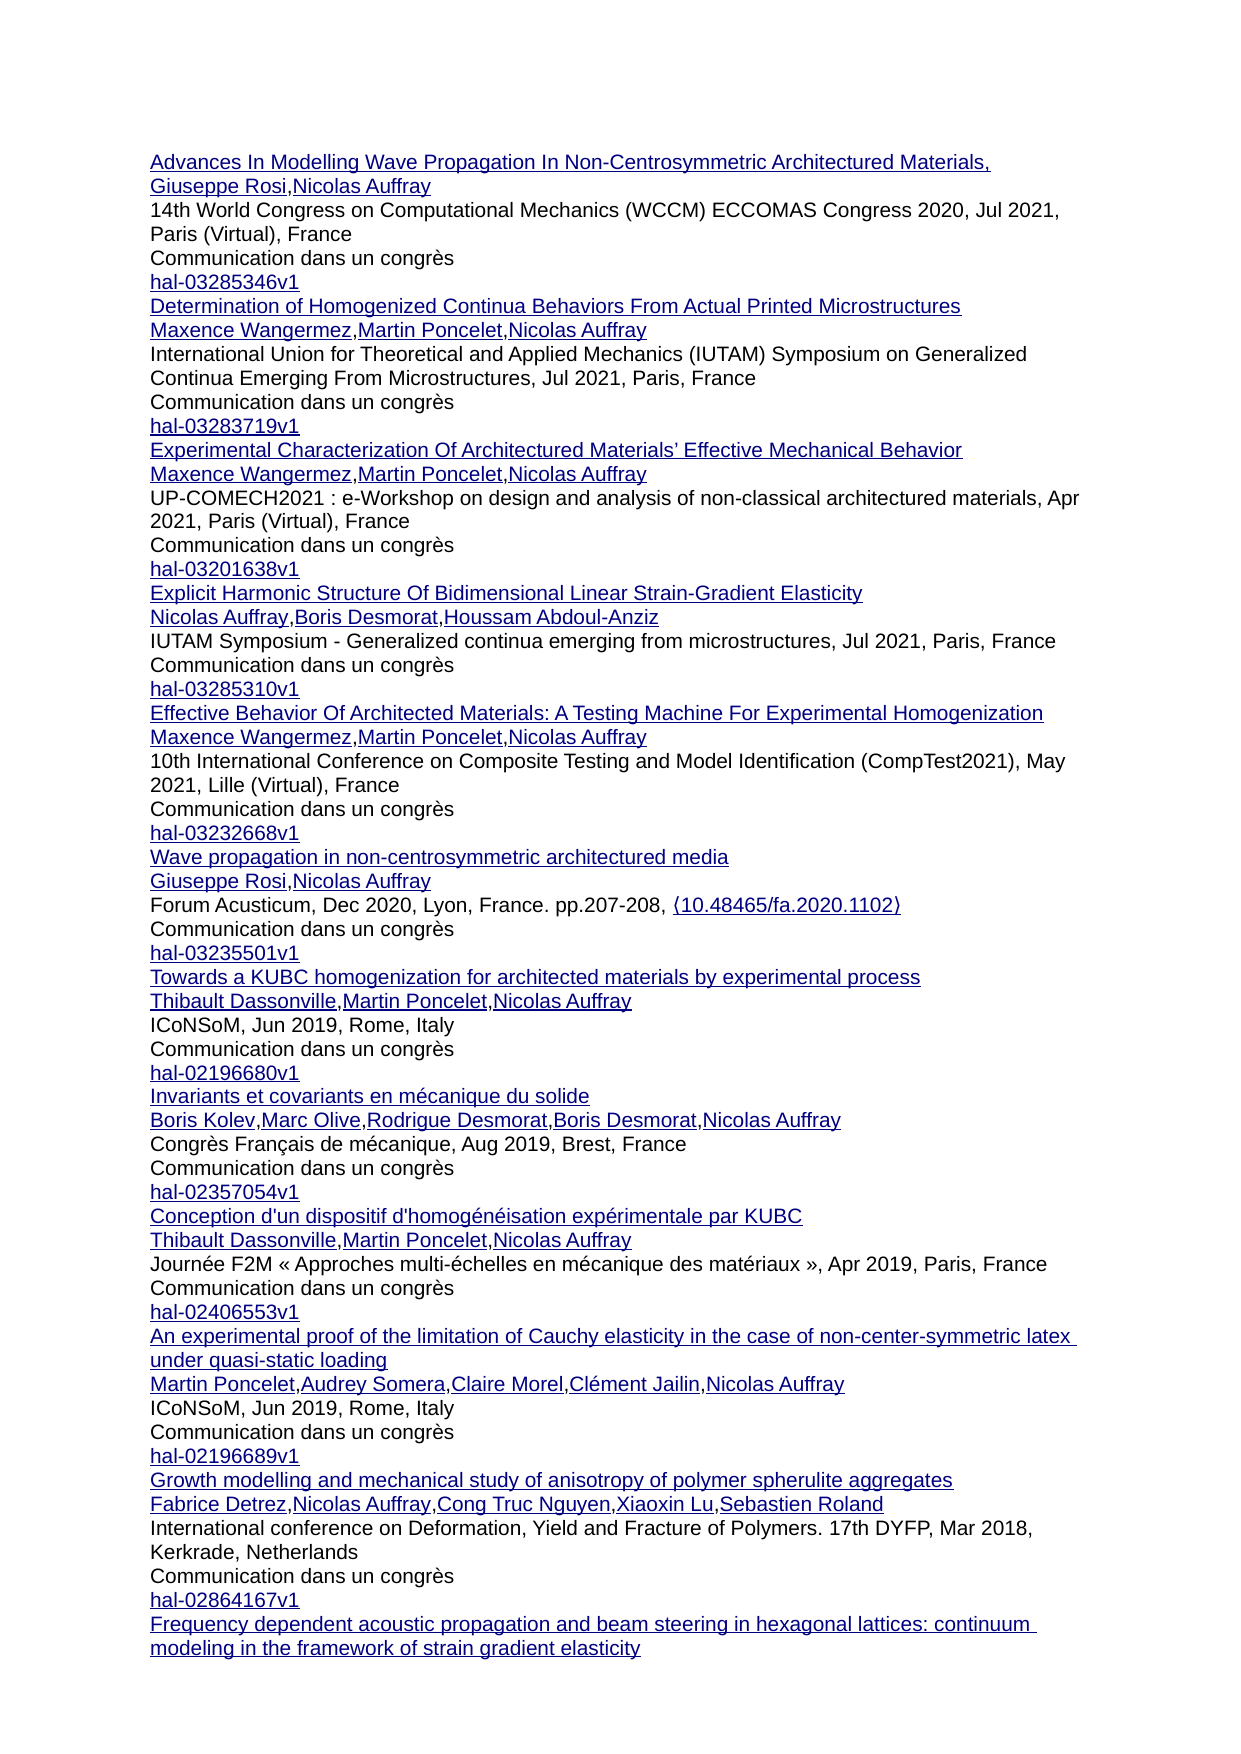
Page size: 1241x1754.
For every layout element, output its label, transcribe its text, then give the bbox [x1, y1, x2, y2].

table_cell Explicit Harmonic Structure Of Bidimensional Linear Strain-Gradient Elasticity Nicolas Auffray,Boris Desmorat,Houssam Abdoul-Anziz IUTAM Symposium - Generalized continua emerging from microstructures, Jul 2021, Paris, France Communication dans un congrès hal-03285310v1 [150, 581, 1090, 701]
table_cell Conception d'un dispositif d'homogénéisation expérimentale par KUBC Thibault Dassonville,Martin Poncelet,Nicolas Auffray Journée F2M « Approches multi-échelles en mécanique des matériaux », Apr 2019, Paris, France Communication dans un congrès hal-02406553v1 [150, 1204, 1090, 1324]
table_cell Advances In Modelling Wave Propagation In Non-Centrosymmetric Architectured Materials, Giuseppe Rosi,Nicolas Auffray 14th World Congress on Computational Mechanics (WCCM) ECCOMAS Congress 2020, Jul 2021, Paris (Virtual), France Communication dans un congrès hal-03285346v1 [150, 150, 1090, 294]
table_cell Effective Behavior Of Architected Materials: A Testing Machine For Experimental Homogenization Maxence Wangermez,Martin Poncelet,Nicolas Auffray 10th International Conference on Composite Testing and Model Identification (CompTest2021), May 2021, Lille (Virtual), France Communication dans un congrès hal-03232668v1 [150, 701, 1090, 845]
table_cell Experimental Characterization Of Architectured Materials’ Effective Mechanical Behavior Maxence Wangermez,Martin Poncelet,Nicolas Auffray UP-COMECH2021 : e-Workshop on design and analysis of non-classical architectured materials, Apr 2021, Paris (Virtual), France Communication dans un congrès hal-03201638v1 [150, 438, 1090, 581]
table_cell Determination of Homogenized Continua Behaviors From Actual Printed Microstructures Maxence Wangermez,Martin Poncelet,Nicolas Auffray International Union for Theoretical and Applied Mechanics (IUTAM) Symposium on Generalized Continua Emerging From Microstructures, Jul 2021, Paris, France Communication dans un congrès hal-03283719v1 [150, 294, 1090, 437]
table_cell Towards a KUBC homogenization for architected materials by experimental process Thibault Dassonville,Martin Poncelet,Nicolas Auffray ICoNSoM, Jun 2019, Rome, Italy Communication dans un congrès hal-02196680v1 [150, 965, 1090, 1084]
table_cell An experimental proof of the limitation of Cauchy elasticity in the case of non-center-symmetric latex under quasi-static loading Martin Poncelet,Audrey Somera,Claire Morel,Clément Jailin,Nicolas Auffray ICoNSoM, Jun 2019, Rome, Italy Communication dans un congrès hal-02196689v1 [150, 1324, 1090, 1468]
table_cell Frequency dependent acoustic propagation and beam steering in hexagonal lattices: continuum modeling in the framework of strain gradient elasticity [150, 1611, 1090, 1659]
table_cell Invariants et covariants en mécanique du solide Boris Kolev,Marc Olive,Rodrigue Desmorat,Boris Desmorat,Nicolas Auffray Congrès Français de mécanique, Aug 2019, Brest, France Communication dans un congrès hal-02357054v1 [150, 1084, 1090, 1204]
table_cell Wave propagation in non-centrosymmetric architectured media Giuseppe Rosi,Nicolas Auffray Forum Acusticum, Dec 2020, Lyon, France. pp.207-208, ⟨10.48465/fa.2020.1102⟩ Communication dans un congrès hal-03235501v1 [150, 845, 1090, 964]
table_cell Growth modelling and mechanical study of anisotropy of polymer spherulite aggregates Fabrice Detrez,Nicolas Auffray,Cong Truc Nguyen,Xiaoxin Lu,Sebastien Roland International conference on Deformation, Yield and Fracture of Polymers. 17th DYFP, Mar 2018, Kerkrade, Netherlands Communication dans un congrès hal-02864167v1 [150, 1468, 1090, 1611]
